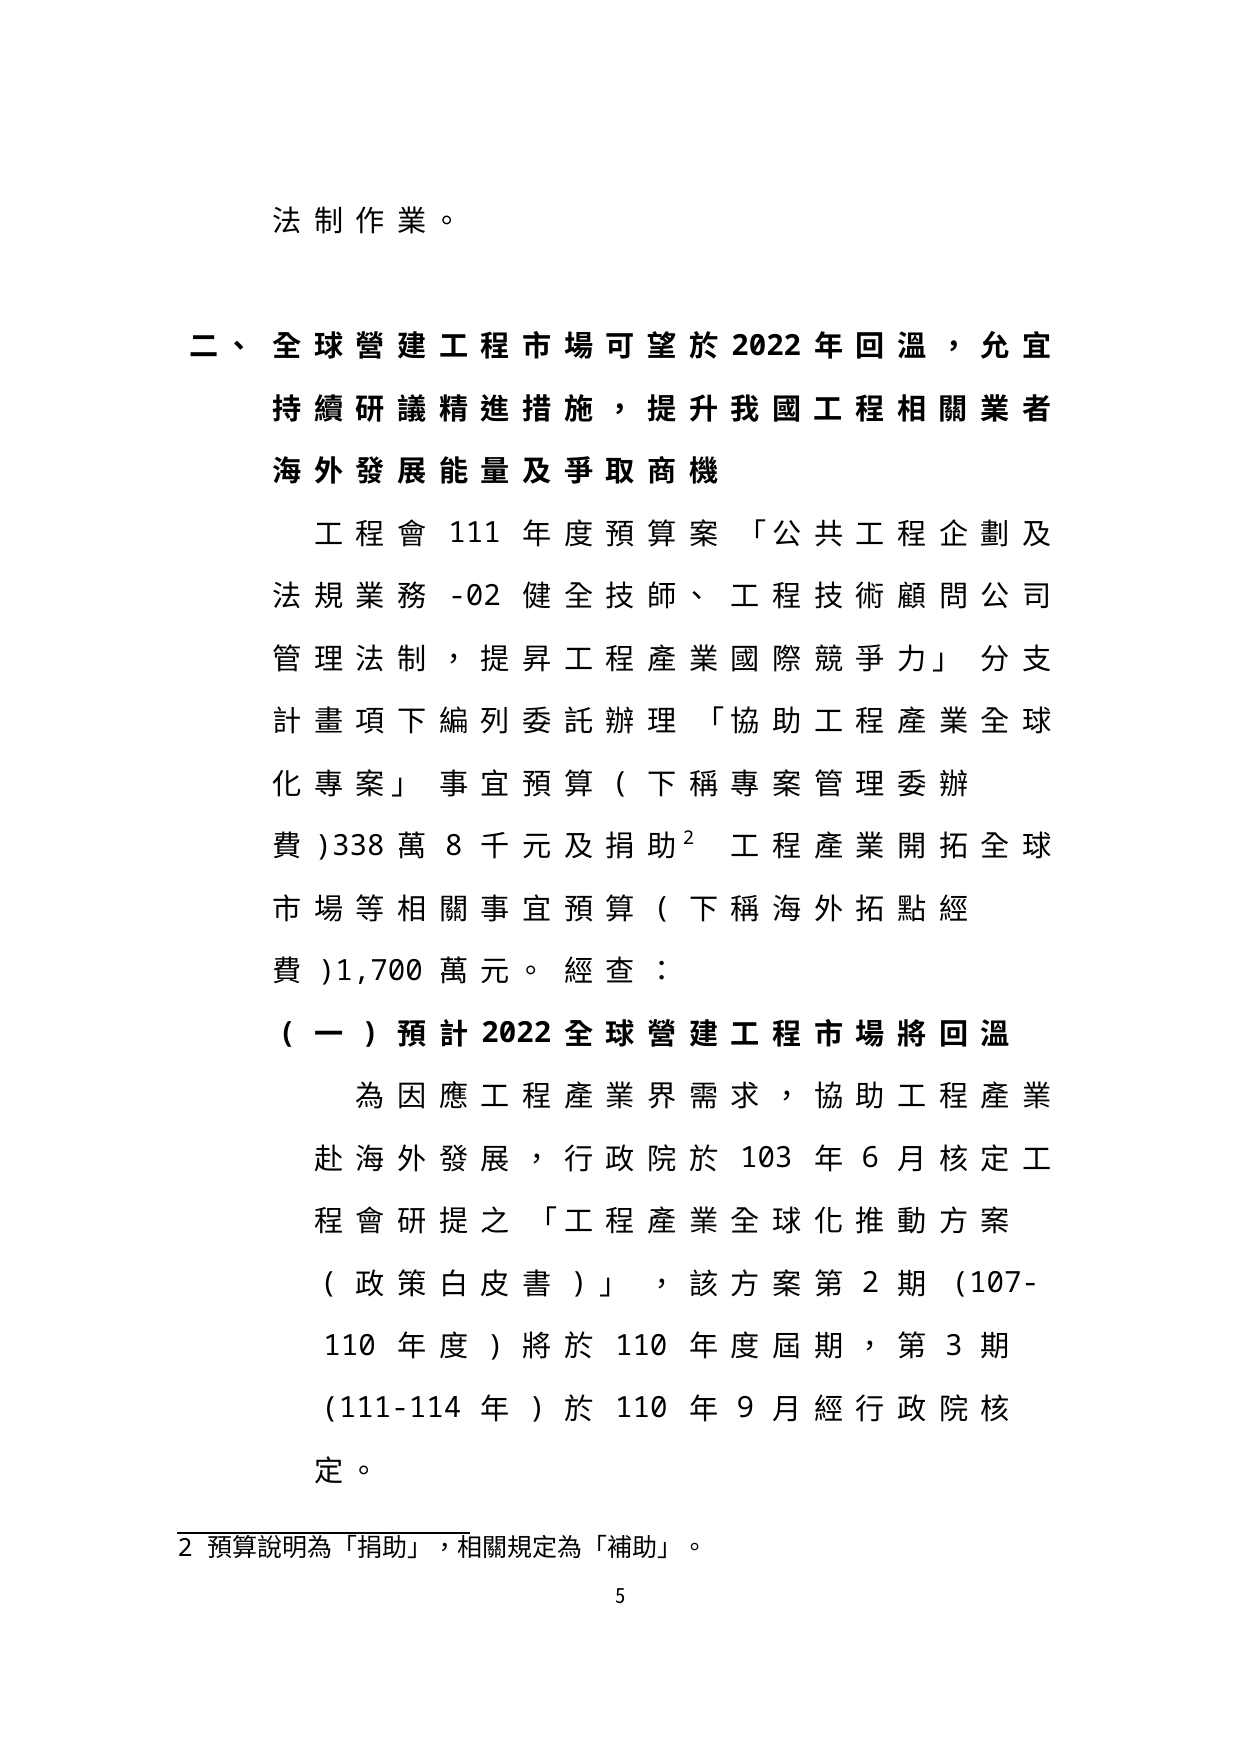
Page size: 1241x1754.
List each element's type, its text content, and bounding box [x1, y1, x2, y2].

text 法制作業。 [242, 177, 1058, 240]
text 為因應工程產業界需求，協助工程產業赴海外發展，行政院於103年6月核定工程會研提之「工程產業全球化推動方案(政策白皮書)」，該方案第2期(107-110年度)將於110年度屆期，第3期(111-114年)於110年9月經行政院核定。 [271, 1052, 1058, 1490]
text 工程會111年度預算案「公共工程企劃及法規業務-02健全技師、工程技術顧問公司管理法制，提昇工程產業國際競爭力」分支計畫項下編列委託辦理「協助工程產業全球化專案」事宜預算(下稱專案管理委辦費)338萬8千元及捐助工程產業開拓全球市場等相關事宜預算(下稱海外拓點經費)1,700萬元。經查： [242, 490, 1058, 990]
text 預算說明為「捐助」，相關規定為「補助」。 [177, 1533, 1063, 1562]
text (一)預計2022全球營建工程市場將回溫 [242, 990, 1058, 1052]
text 二、全球營建工程市場可望於2022年回溫，允宜持續研議精進措施，提升我國工程相關業者海外發展能量及爭取商機 [183, 302, 1058, 490]
